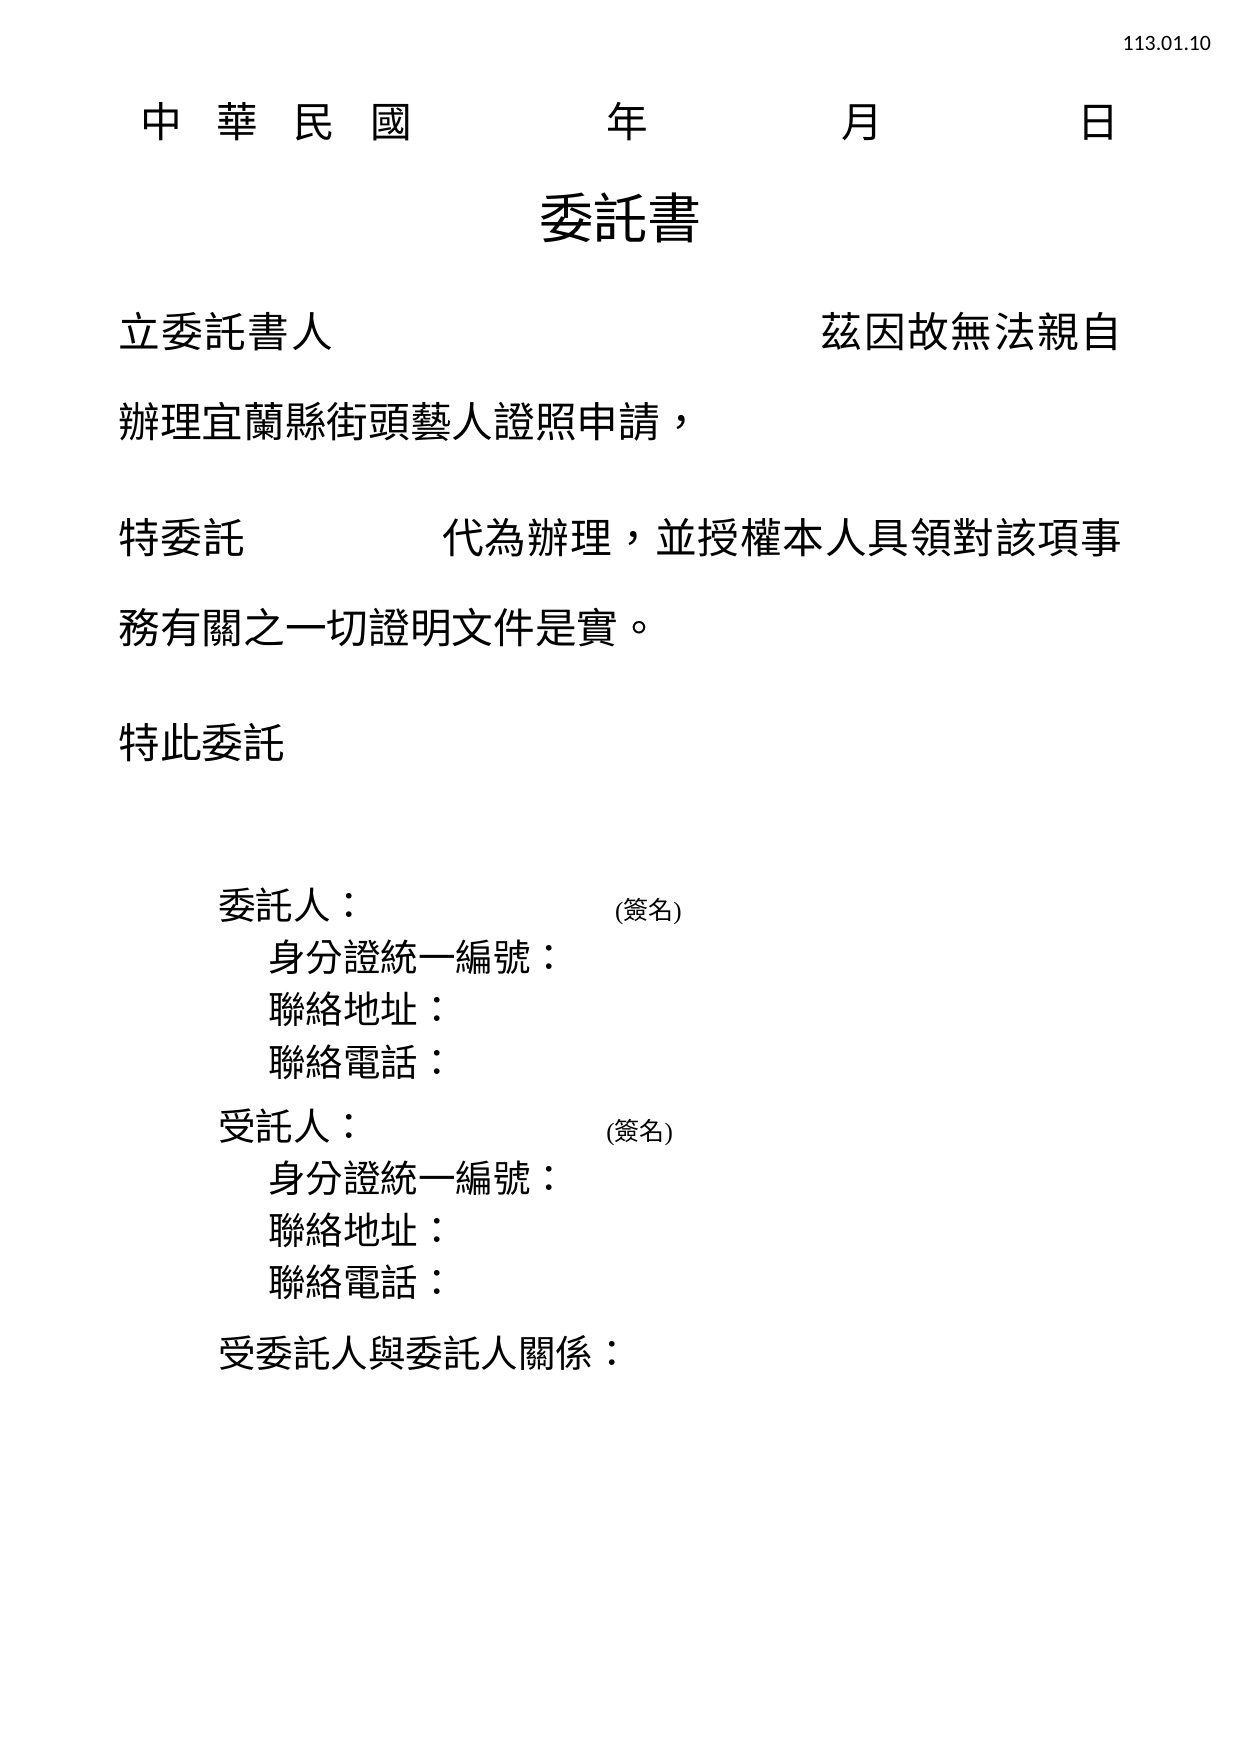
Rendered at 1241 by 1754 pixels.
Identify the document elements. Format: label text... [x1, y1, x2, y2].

text 特此委託 [118, 711, 1122, 771]
text 聯絡地址： [268, 982, 1122, 1034]
text 委託人： (簽名) [218, 878, 1122, 930]
text 特委託 代為辦理，並授權本人具領對該項事務有關之一切證明文件是實。 [118, 505, 1122, 656]
text 身分證統一編號： [268, 1151, 1122, 1203]
text 聯絡電話： [268, 1255, 1122, 1307]
text 聯絡地址： [268, 1203, 1122, 1255]
text 身分證統一編號： [268, 930, 1122, 982]
text 立委託書人 茲因故無法親自辦理宜蘭縣街頭藝人證照申請， [118, 299, 1122, 450]
text 受託人： (簽名) [218, 1099, 1122, 1151]
text 聯絡電話： [268, 1034, 1122, 1086]
text 委託書 [118, 199, 1122, 249]
text 受委託人與委託人關係： [218, 1323, 1122, 1378]
text 中 華 民 國 年 月 日 [118, 89, 1122, 149]
